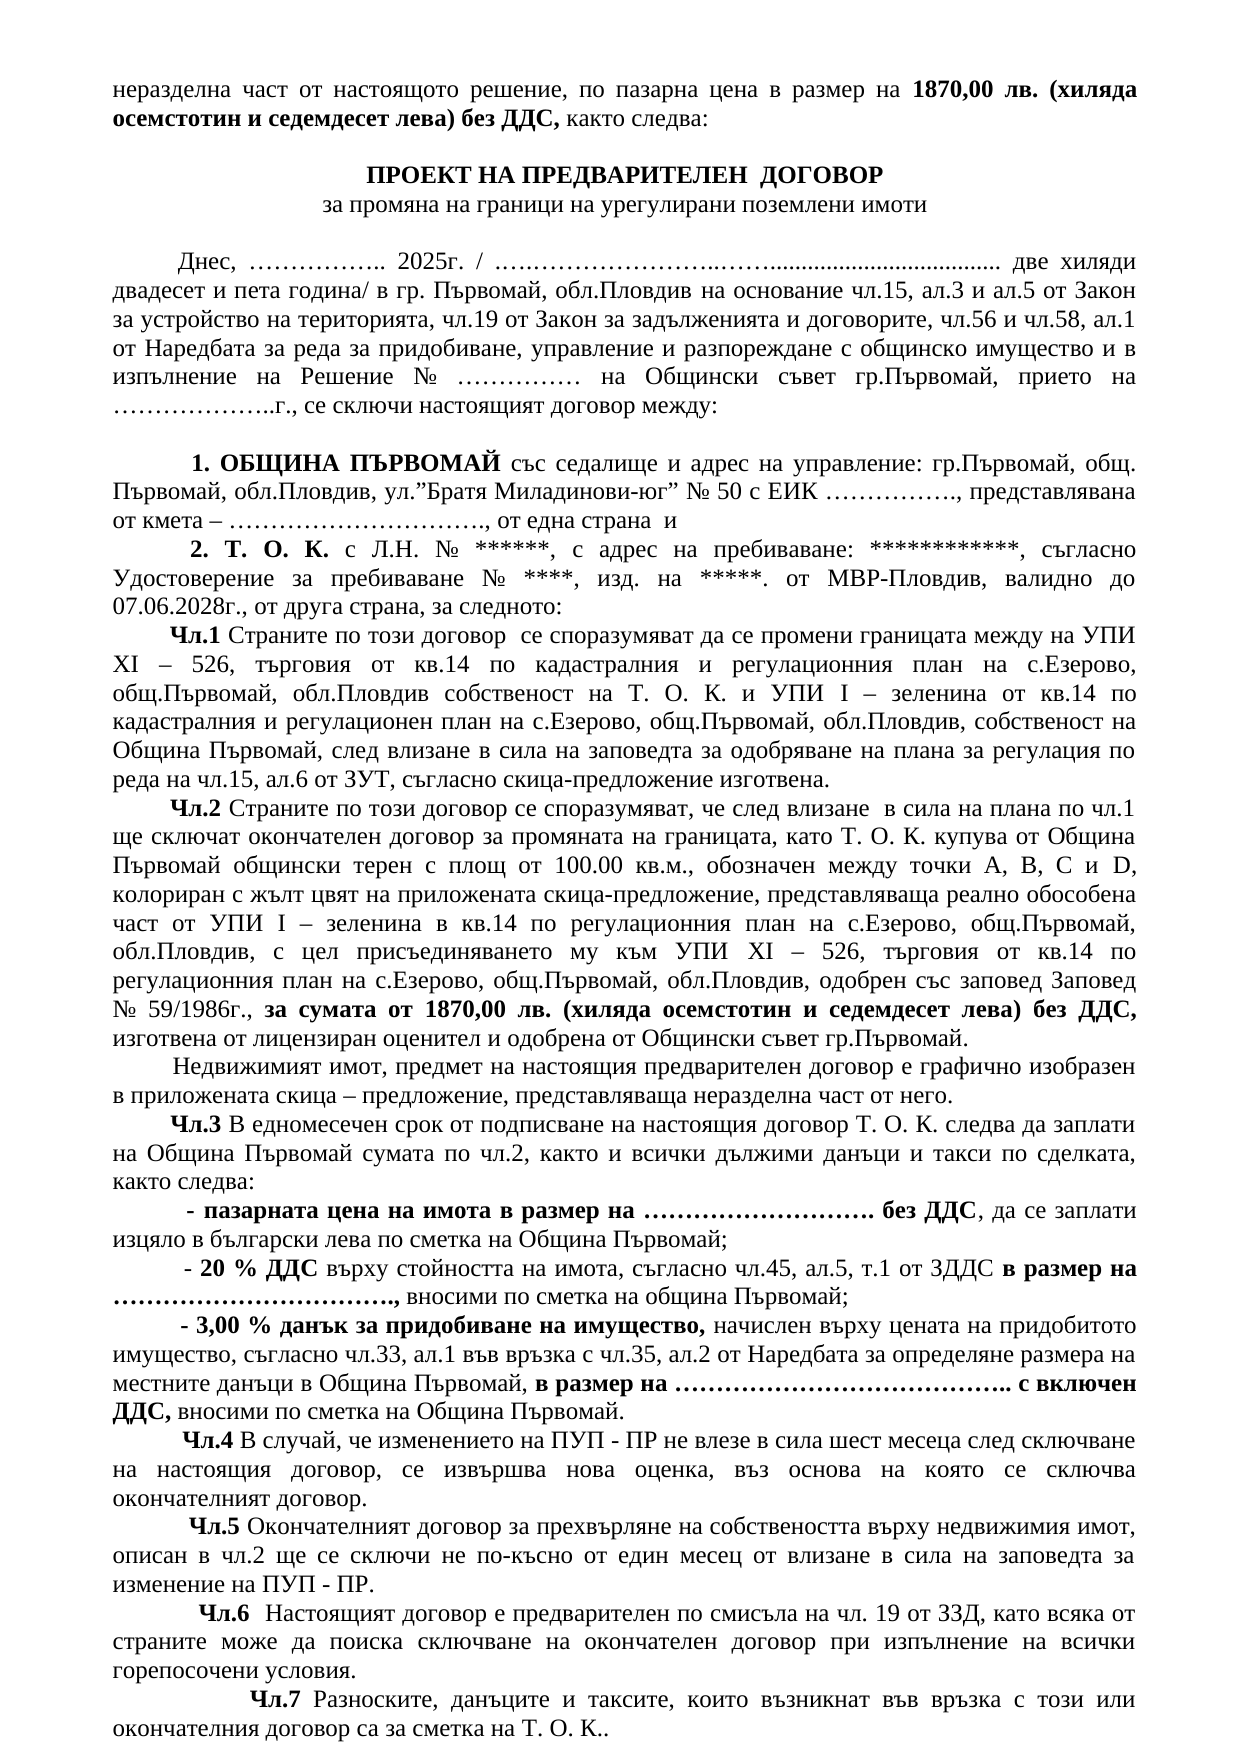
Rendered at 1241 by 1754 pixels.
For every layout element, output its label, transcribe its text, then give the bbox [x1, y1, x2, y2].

text Чл.6 Настоящият договор е предварителен по смисъла на чл. 19 от ЗЗД, като всяка от страните може да поиска сключване на окончателен договор при изпълнение на всички горепосочени условия. [112, 1598, 1137, 1684]
text - 3,00 % данък за придобиване на имущество, начислен върху цената на придобитото имущество, съгласно чл.33, ал.1 във връзка с чл.35, ал.2 от Наредбата за определяне размера на местните данъци в Община Първомай, в размер на ………………………………….. с включен ДДС, вносими по сметка на Община Първомай. [112, 1310, 1137, 1425]
text 1. ОБЩИНА ПЪРВОМАЙ със седалище и адрес на управление: гр.Първомай, общ. Първомай, обл.Пловдив, ул.”Братя Миладинови-юг” № 50 с ЕИК ……………., представлявана от кмета – …………………………., от една страна и [112, 448, 1137, 534]
text - пазарната цена на имота в размер на ………………………. без ДДС, да се заплати изцяло в български лева по сметка на Община Първомай; [112, 1195, 1137, 1253]
text Чл.7 Разноските, данъците и таксите, които възникнат във връзка с този или окончателния договор са за сметка на Т. О. К.. [112, 1684, 1137, 1741]
text 2. Т. О. К. с Л.Н. № ******, с адрес на пребиваване: ************, съгласно Удостоверение за пребиваване № ****, изд. на *****. от МВР-Пловдив, валидно до 07.06.2028г., от друга страна, за следното: [112, 534, 1137, 620]
text ПроекТ на Предварителен договор [112, 160, 1137, 189]
text Чл.4 В случай, че изменението на ПУП - ПР не влезе в сила шест месеца след сключване на настоящия договор, се извършва нова оценка, въз основа на която се сключва окончателният договор. [112, 1425, 1137, 1511]
text Днес, …………….. 2025г. / .….…………………..……..................................... две хиляди двадесет и пета година/ в гр. Първомай, обл.Пловдив на основание чл.15, ал.3 и ал.5 от Закон за устройство на територията, чл.19 от Закон за задълженията и договорите, чл.56 и чл.58, ал.1 от Наредбата за реда за придобиване, управление и разпореждане с общинско имущество и в изпълнение на Решение № …………… на Общински съвет гр.Първомай, прието на ………………..г., се сключи настоящият договор между: [112, 246, 1137, 419]
text Чл.2 Страните по този договор се споразумяват, че след влизане в сила на плана по чл.1 ще сключат окончателен договор за промяната на границата, като Т. О. К. купува от Община Първомай общински терен с площ от 100.00 кв.м., обозначен между точки А, В, С и D, колориран с жълт цвят на приложената скица-предложение, представляваща реално обособена част от УПИ I – зеленина в кв.14 по регулационния план на с.Езерово, общ.Първомай, обл.Пловдив, с цел присъединяването му към УПИ XI – 526, търговия от кв.14 по регулационния план на с.Езерово, общ.Първомай, обл.Пловдив, одобрен със заповед Заповед № 59/1986г., за сумата от 1870,00 лв. (хиляда осемстотин и седемдесет лева) без ДДС, изготвена от лицензиран оценител и одобрена от Общински съвет гр.Първомай. [112, 793, 1137, 1051]
text Чл.1 Страните по този договор се споразумяват да се промени границата между на УПИ XI – 526, търговия от кв.14 по кадастралния и регулационния план на с.Езерово, общ.Първомай, обл.Пловдив собственост на Т. О. К. и УПИ I – зеленина от кв.14 по кадастралния и регулационен план на с.Езерово, общ.Първомай, обл.Пловдив, собственост на Община Първомай, след влизане в сила на заповедта за одобряване на плана за регулация по реда на чл.15, ал.6 от ЗУТ, съгласно скица-предложение изготвена. [112, 620, 1137, 793]
text - 20 % ДДС върху стойността на имота, съгласно чл.45, ал.5, т.1 от ЗДДС в размер на ……………………………., вносими по сметка на община Първомай; [112, 1253, 1137, 1310]
text за промяна на граници на урегулирани поземлени имоти [112, 189, 1137, 218]
text Чл.5 Окончателният договор за прехвърляне на собствеността върху недвижимия имот, описан в чл.2 ще се сключи не по-късно от един месец от влизане в сила на заповедта за изменение на ПУП - ПР. [112, 1511, 1137, 1598]
text неразделна част от настоящото решение, по пазарна цена в размер на 1870,00 лв. (хиляда осемстотин и седемдесет лева) без ДДС, както следва: [112, 74, 1137, 131]
text Чл.3 В едномесечен срок от подписване на настоящия договор Т. О. К. следва да заплати на Община Първомай сумата по чл.2, както и всички дължими данъци и такси по сделката, както следва: [112, 1109, 1137, 1195]
text Недвижимият имот, предмет на настоящия предварителен договор е графично изобразен в приложената скица – предложение, представляваща неразделна част от него. [112, 1051, 1137, 1109]
